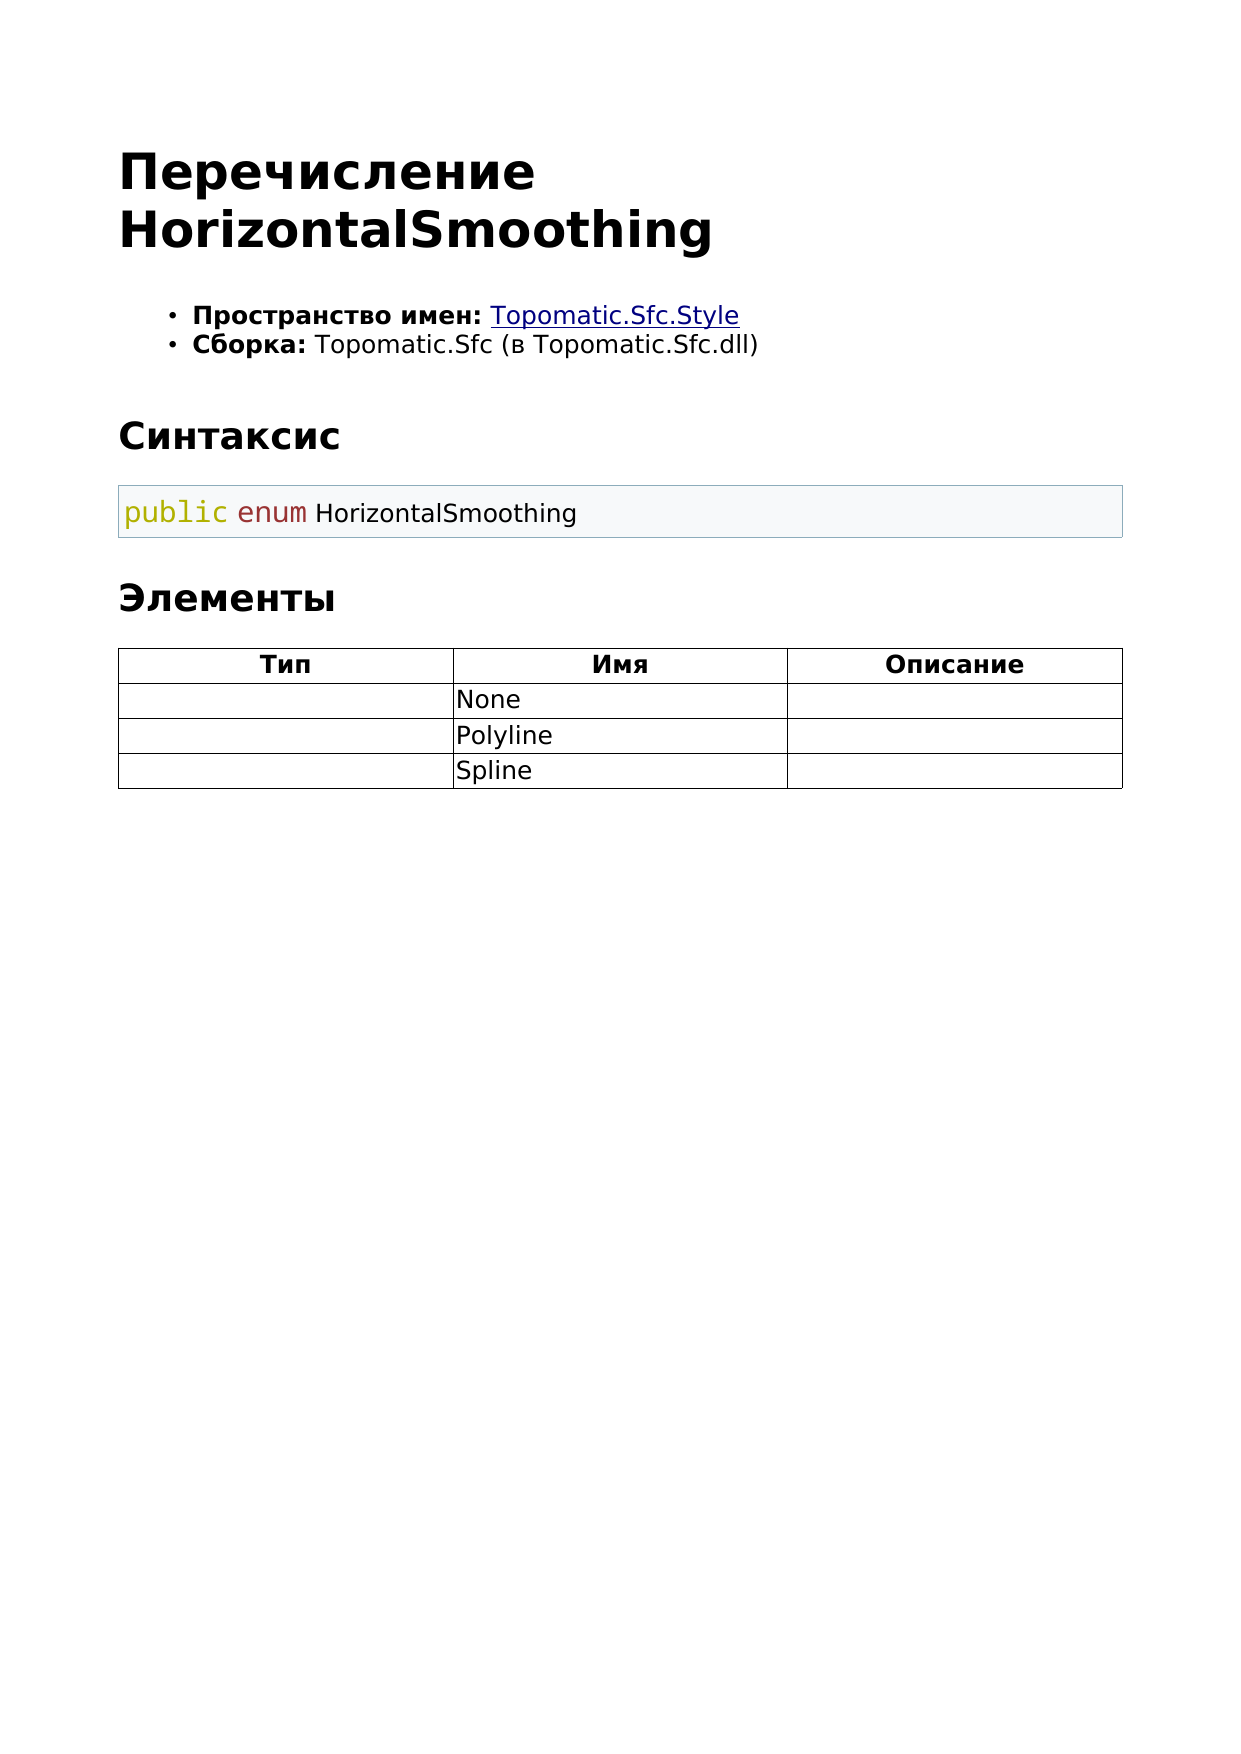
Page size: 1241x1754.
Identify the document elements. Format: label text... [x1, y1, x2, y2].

subtitle Перечисление HorizontalSmoothing [118, 143, 1122, 259]
table_cell [788, 719, 1122, 753]
table_cell Spline [454, 754, 787, 788]
table_cell Polyline [454, 719, 787, 753]
subtitle Синтаксис [118, 414, 1122, 458]
table_header Тип [119, 649, 453, 683]
list Пространство имен: Topomatic.Sfc.Style [177, 302, 1122, 331]
table_header Имя [454, 649, 787, 683]
table_header Описание [788, 649, 1122, 683]
subtitle Элементы [118, 577, 1122, 620]
table_cell [119, 719, 453, 753]
table_cell [788, 754, 1122, 788]
table_cell None [454, 684, 787, 718]
table_cell [788, 684, 1122, 718]
table_cell [119, 754, 453, 788]
table_cell [119, 684, 453, 718]
list Сборка: Topomatic.Sfc (в Topomatic.Sfc.dll) [177, 331, 1122, 360]
table_header public enum HorizontalSmoothing [119, 486, 1122, 537]
